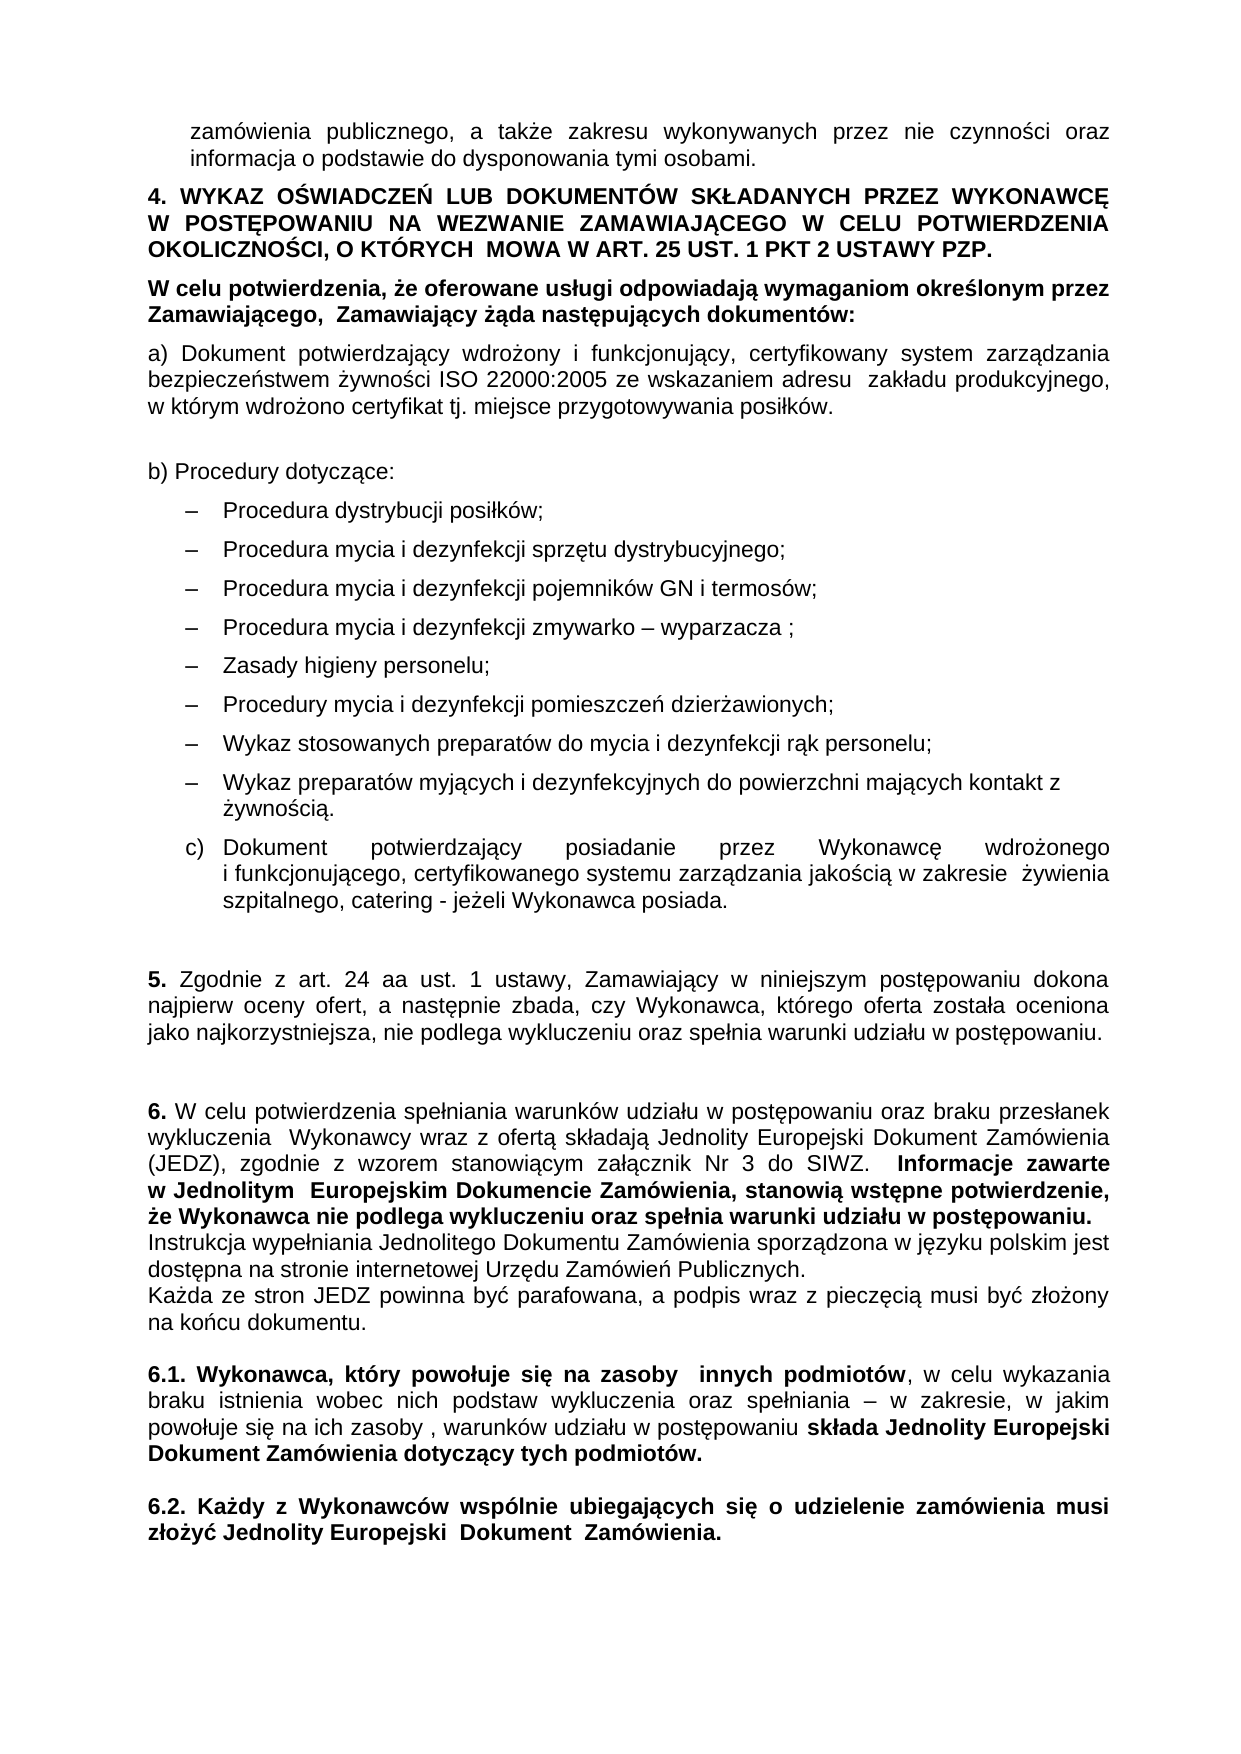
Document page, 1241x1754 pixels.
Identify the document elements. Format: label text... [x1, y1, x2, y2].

list Procedury mycia i dezynfekcji pomieszczeń dzierżawionych; [185, 691, 1110, 717]
text Instrukcja wypełniania Jednolitego Dokumentu Zamówienia sporządzona w języku polskim jest dostępna na stronie internetowej Urzędu Zamówień Publicznych. [148, 1229, 1110, 1282]
list Procedura mycia i dezynfekcji sprzętu dystrybucyjnego; [185, 536, 1110, 562]
list Procedura mycia i dezynfekcji zmywarko – wyparzacza ; [185, 613, 1110, 640]
list Procedura dystrybucji posiłków; [185, 497, 1110, 523]
list Procedura mycia i dezynfekcji pojemników GN i termosów; [185, 574, 1110, 601]
text Każda ze stron JEDZ powinna być parafowana, a podpis wraz z pieczęcią musi być złożony na końcu dokumentu. [148, 1282, 1110, 1335]
list Wykaz stosowanych preparatów do mycia i dezynfekcji rąk personelu; [185, 730, 1110, 756]
list 4. WYKAZ OŚWIADCZEŃ LUB DOKUMENTÓW SKŁADANYCH PRZEZ WYKONAWCĘ W POSTĘPOWANIU NA WEZWANIE ZAMAWIAJĄCEGO W CELU POTWIERDZENIA OKOLICZNOŚCI, O KTÓRYCH MOWA W ART. 25 UST. 1 PKT 2 USTAWY PZP. [148, 183, 1110, 262]
list zamówienia publicznego, a także zakresu wykonywanych przez nie czynności oraz informacja o podstawie do dysponowania tymi osobami. [152, 118, 1110, 171]
text 6. W celu potwierdzenia spełniania warunków udziału w postępowaniu oraz braku przesłanek wykluczenia Wykonawcy wraz z ofertą składają Jednolity Europejski Dokument Zamówienia (JEDZ), zgodnie z wzorem stanowiącym załącznik Nr 3 do SIWZ. Informacje zawarte w Jednolitym Europejskim Dokumencie Zamówienia, stanowią wstępne potwierdzenie, że Wykonawca nie podlega wykluczeniu oraz spełnia warunki udziału w postępowaniu. [148, 1098, 1110, 1229]
list W celu potwierdzenia, że oferowane usługi odpowiadają wymaganiom określonym przez Zamawiającego, Zamawiający żąda następujących dokumentów: [148, 275, 1110, 328]
list Wykaz preparatów myjących i dezynfekcyjnych do powierzchni mających kontakt z żywnością. [185, 769, 1110, 822]
text 6.1. Wykonawca, który powołuje się na zasoby innych podmiotów, w celu wykazania braku istnienia wobec nich podstaw wykluczenia oraz spełniania – w zakresie, w jakim powołuje się na ich zasoby , warunków udziału w postępowaniu składa Jednolity Europejski Dokument Zamówienia dotyczący tych podmiotów. [148, 1361, 1110, 1467]
text b) Procedury dotyczące: [148, 458, 1110, 484]
list Zasady higieny personelu; [185, 652, 1110, 679]
text 6.2. Każdy z Wykonawców wspólnie ubiegających się o udzielenie zamówienia musi złożyć Jednolity Europejski Dokument Zamówienia. [148, 1493, 1110, 1546]
text a) Dokument potwierdzający wdrożony i funkcjonujący, certyfikowany system zarządzania bezpieczeństwem żywności ISO 22000:2005 ze wskazaniem adresu zakładu produkcyjnego, w którym wdrożono certyfikat tj. miejsce przygotowywania posiłków. [148, 340, 1110, 419]
text 5. Zgodnie z art. 24 aa ust. 1 ustawy, Zamawiający w niniejszym postępowaniu dokona najpierw oceny ofert, a następnie zbada, czy Wykonawca, którego oferta została oceniona jako najkorzystniejsza, nie podlega wykluczeniu oraz spełnia warunki udziału w postępowaniu. [148, 966, 1110, 1045]
list Dokument potwierdzający posiadanie przez Wykonawcę wdrożonego i funkcjonującego, certyfikowanego systemu zarządzania jakością w zakresie żywienia szpitalnego, catering - jeżeli Wykonawca posiada. [185, 834, 1110, 913]
